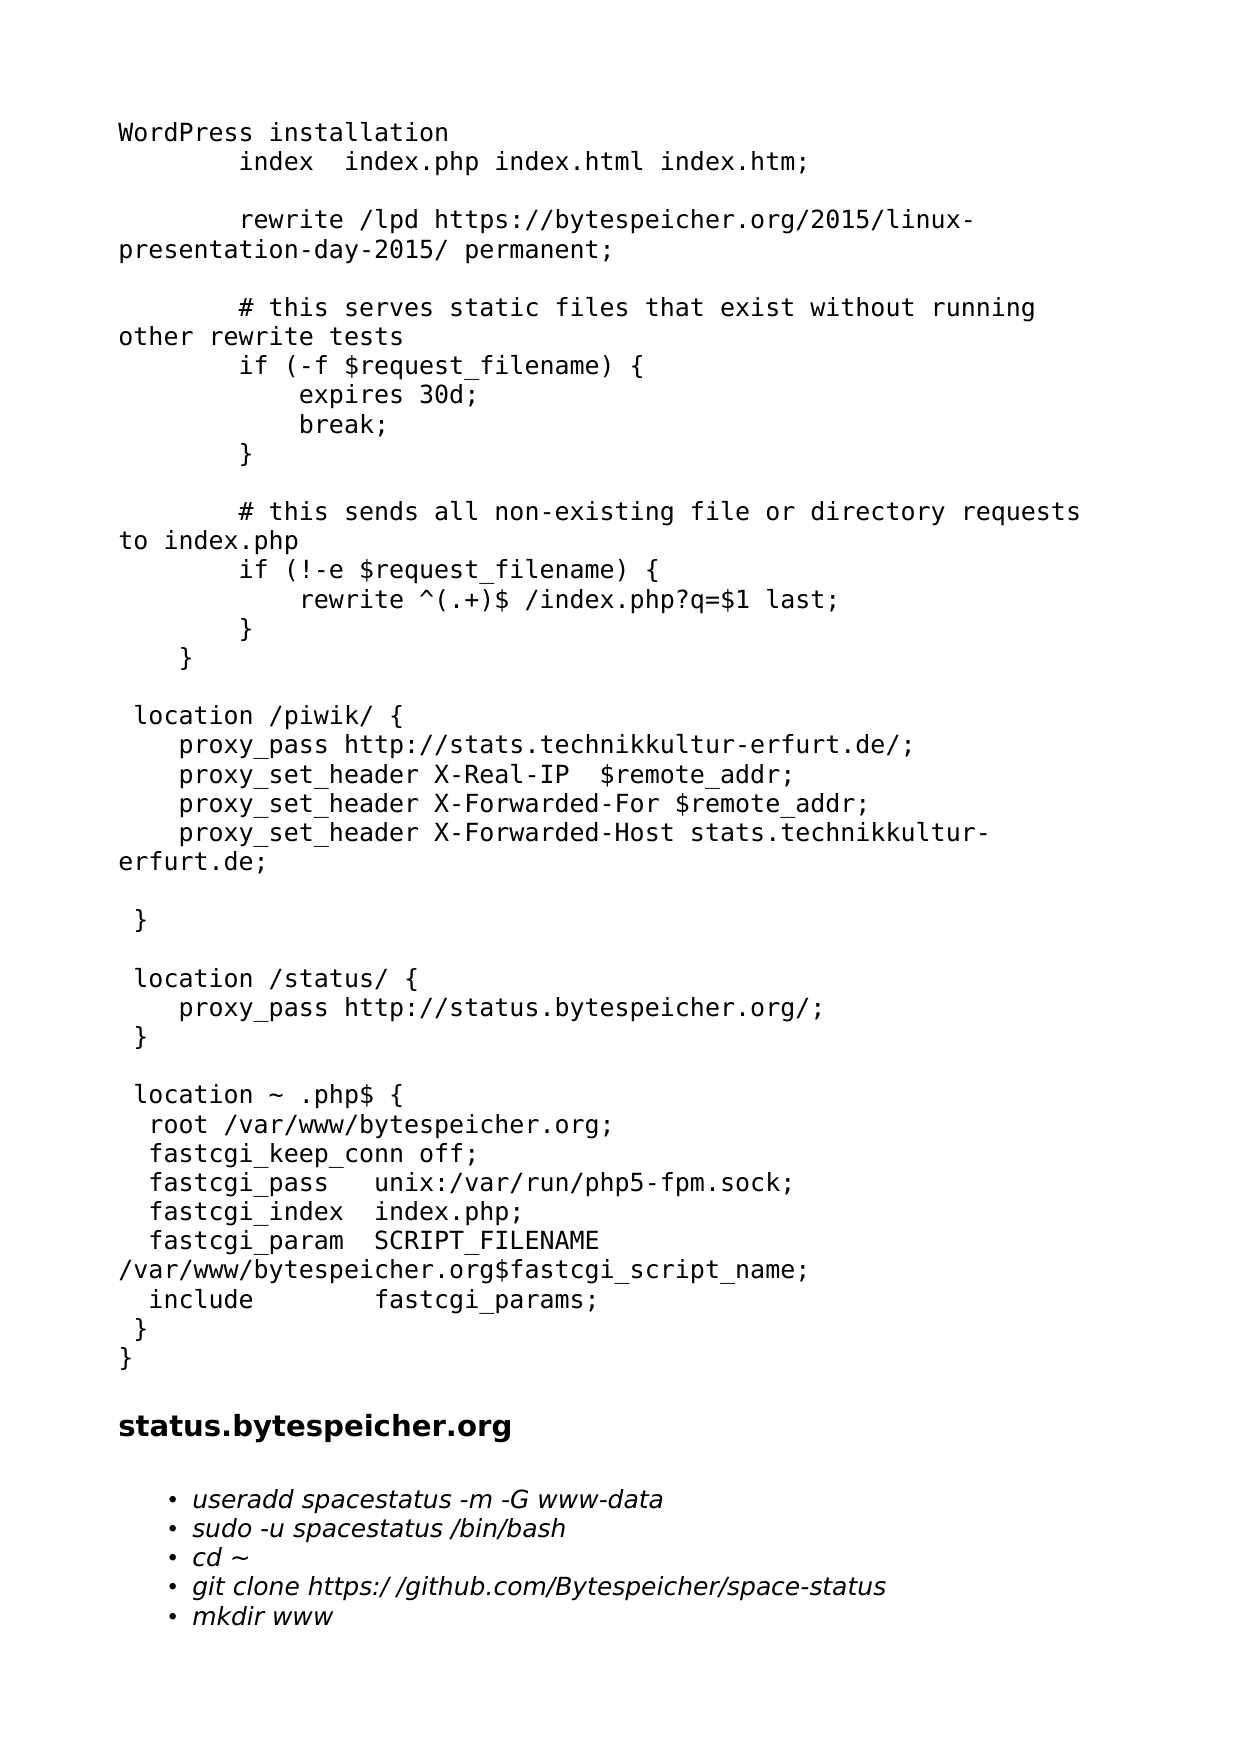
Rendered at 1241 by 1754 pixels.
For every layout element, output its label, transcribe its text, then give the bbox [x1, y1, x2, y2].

list git clone https:/ /github.com/Bytespeicher/space-status [177, 1572, 1122, 1602]
list mkdir www [177, 1602, 1122, 1631]
subtitle status.bytespeicher.org [118, 1409, 1122, 1443]
list cd ~ [177, 1543, 1122, 1572]
list sudo -u spacestatus /bin/bash [177, 1514, 1122, 1543]
text WordPress installation index index.php index.html index.htm; rewrite /lpd https://bytespeicher.org/2015/linux-presentation-day-2015/ permanent; # this serves static files that exist without running other rewrite tests if (-f $request_filename) { expires 30d; break; } # this sends all non-existing file or directory requests to index.php if (!-e $request_filename) { rewrite ^(.+)$ /index.php?q=$1 last; } } location /piwik/ { proxy_pass http://stats.technikkultur-erfurt.de/; proxy_set_header X-Real-IP $remote_addr; proxy_set_header X-Forwarded-For $remote_addr; proxy_set_header X-Forwarded-Host stats.technikkultur-erfurt.de; } location /status/ { proxy_pass http://status.bytespeicher.org/; } location ~ .php$ { root /var/www/bytespeicher.org; fastcgi_keep_conn off; fastcgi_pass unix:/var/run/php5-fpm.sock; fastcgi_index index.php; fastcgi_param SCRIPT_FILENAME /var/www/bytespeicher.org$fastcgi_script_name; include fastcgi_params; } } [118, 118, 1122, 1372]
list useradd spacestatus -m -G www-data [177, 1485, 1122, 1514]
